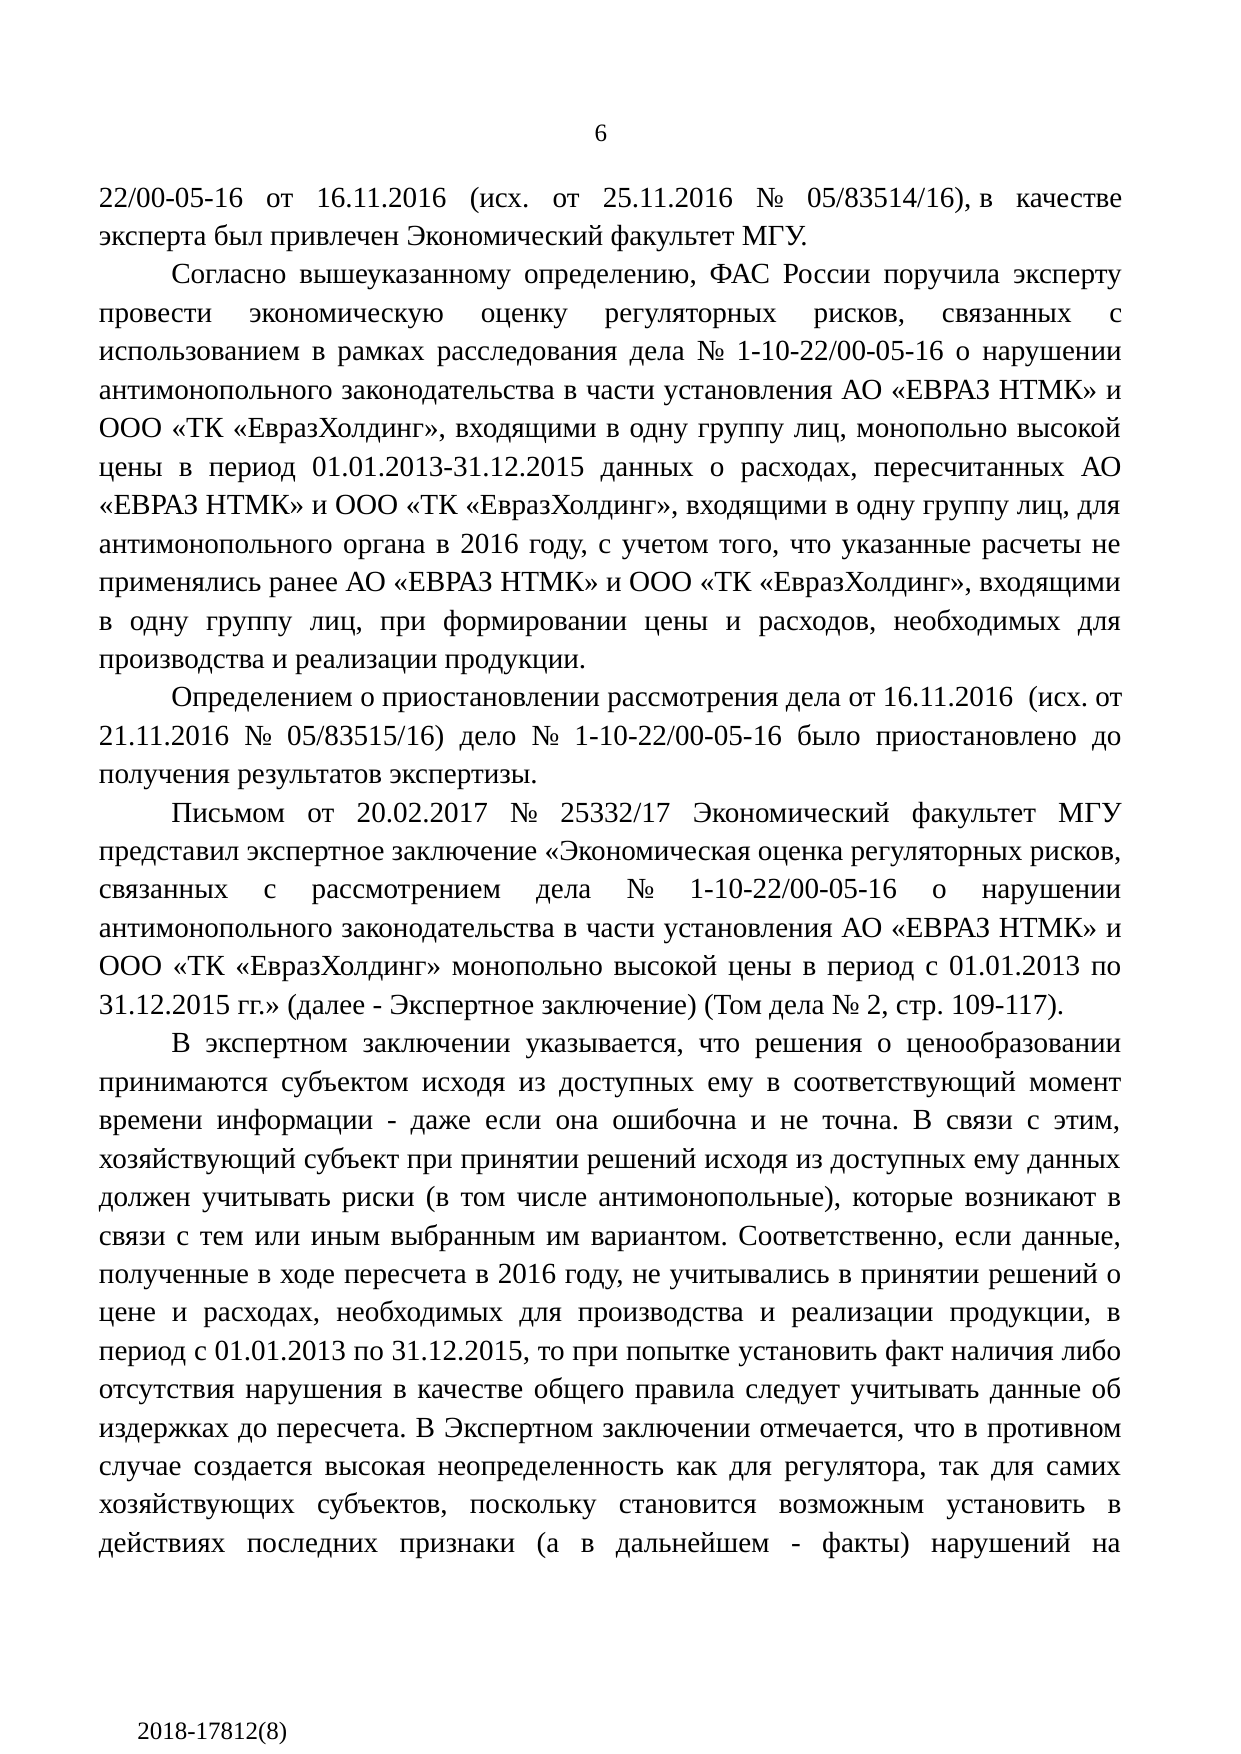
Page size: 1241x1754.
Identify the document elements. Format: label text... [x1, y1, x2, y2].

text В экспертном заключении указывается, что решения о ценообразовании принимаются субъектом исходя из доступных ему в соответствующий момент времени информации - даже если она ошибочна и не точна. В связи с этим, хозяйствующий субъект при принятии решений исходя из доступных ему данных должен учитывать риски (в том числе антимонопольные), которые возникают в связи с тем или иным выбранным им вариантом. Соответственно, если данные, полученные в ходе пересчета в 2016 году, не учитывались в принятии решений о цене и расходах, необходимых для производства и реализации продукции, в период с 01.01.2013 по 31.12.2015, то при попытке установить факт наличия либо отсутствия нарушения в качестве общего правила следует учитывать данные об издержках до пересчета. В Экспертном заключении отмечается, что в противном случае создается высокая неопределенность как для регулятора, так для самих хозяйствующих субъектов, поскольку становится возможным установить в действиях последних признаки (а в дальнейшем - факты) нарушений на [99, 1022, 1122, 1560]
text Определением о приостановлении рассмотрения дела от 16.11.2016 (исх. от 21.11.2016 № 05/83515/16) дело № 1-10-22/00-05-16 было приостановлено до получения результатов экспертизы. [99, 676, 1122, 791]
text Согласно вышеуказанному определению, ФАС России поручила эксперту провести экономическую оценку регуляторных рисков, связанных с использованием в рамках расследования дела № 1-10-22/00-05-16 о нарушении антимонопольного законодательства в части установления АО «ЕВРАЗ НТМК» и ООО «ТК «ЕвразХолдинг», входящими в одну группу лиц, монопольно высокой цены в период 01.01.2013-31.12.2015 данных о расходах, пересчитанных АО «ЕВРАЗ НТМК» и ООО «ТК «ЕвразХолдинг», входящими в одну группу лиц, для антимонопольного органа в 2016 году, с учетом того, что указанные расчеты не применялись ранее АО «ЕВРАЗ НТМК» и ООО «ТК «ЕвразХолдинг», входящими в одну группу лиц, при формировании цены и расходов, необходимых для производства и реализации продукции. [99, 253, 1122, 676]
text 22/00-05-16 от 16.11.2016 (исх. от 25.11.2016 № 05/83514/16), в качестве эксперта был привлечен Экономический факультет МГУ. [99, 176, 1122, 253]
text Письмом от 20.02.2017 № 25332/17 Экономический факультет МГУ представил экспертное заключение «Экономическая оценка регуляторных рисков, связанных с рассмотрением дела № 1-10-22/00-05-16 о нарушении антимонопольного законодательства в части установления АО «ЕВРАЗ НТМК» и ООО «ТК «ЕвразХолдинг» монопольно высокой цены в период с 01.01.2013 по 31.12.2015 гг.» (далее - Экспертное заключение) (Том дела № 2, стр. 109-117). [99, 791, 1122, 1022]
